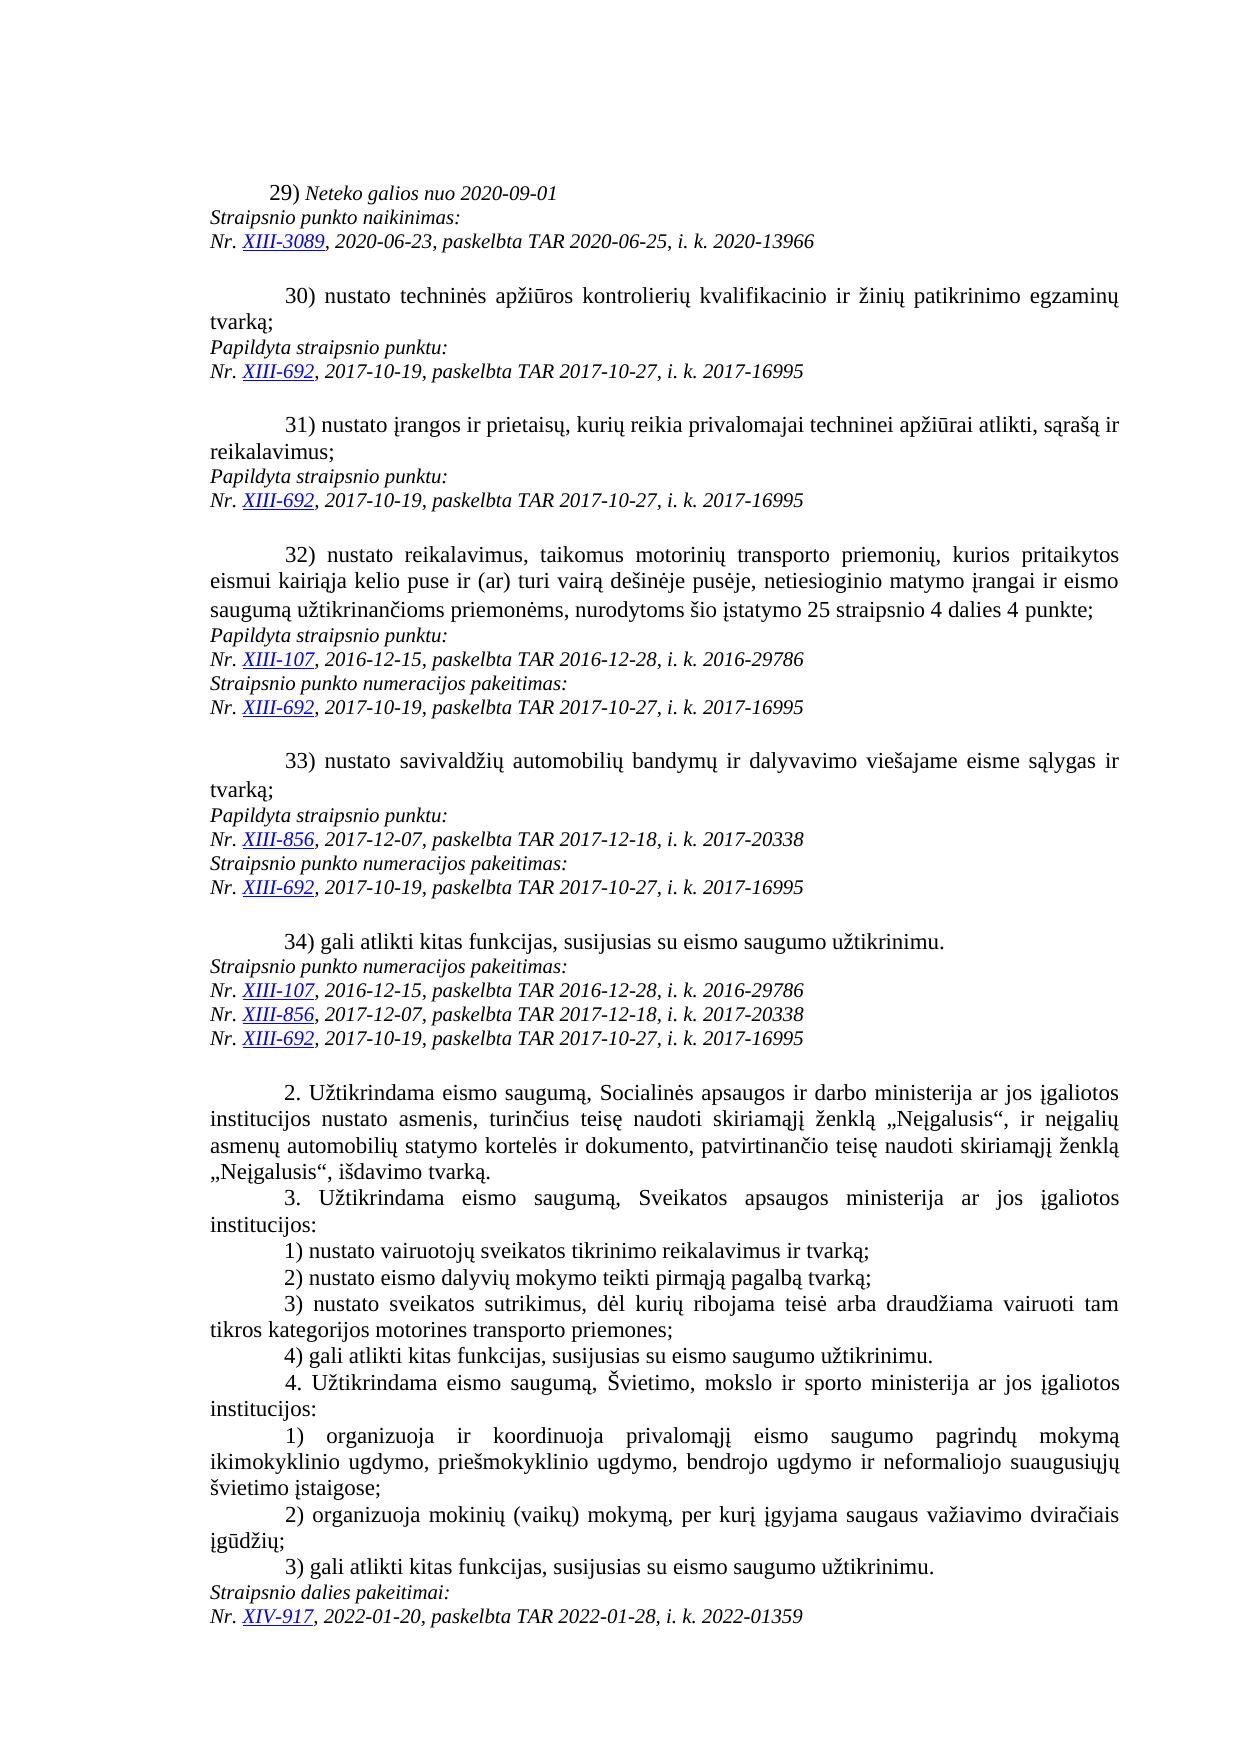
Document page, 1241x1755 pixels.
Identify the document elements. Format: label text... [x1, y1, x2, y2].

text 3) nustato sveikatos sutrikimus, dėl kurių ribojama teisė arba draudžiama vairuoti tam tikros kategorijos motorines transporto priemones; [210, 1290, 1120, 1343]
text 4) gali atlikti kitas funkcijas, susijusias su eismo saugumo užtikrinimu. [210, 1343, 1120, 1369]
text Nr. XIII-692, 2017-10-19, paskelbta TAR 2017-10-27, i. k. 2017-16995 [210, 875, 1120, 899]
text Straipsnio punkto naikinimas: [210, 205, 1120, 229]
text Nr. XIII-692, 2017-10-19, paskelbta TAR 2017-10-27, i. k. 2017-16995 [210, 488, 1120, 512]
text 31) nustato įrangos ir prietaisų, kurių reikia privalomajai techninei apžiūrai atlikti, sąrašą ir reikalavimus; [210, 412, 1120, 464]
text 2. Užtikrindama eismo saugumą, Socialinės apsaugos ir darbo ministerija ar jos įgaliotos institucijos nustato asmenis, turinčius teisę naudoti skiriamąjį ženklą „Neįgalusis“, ir neįgalių asmenų automobilių statymo kortelės ir dokumento, patvirtinančio teisę naudoti skiriamąjį ženklą „Neįgalusis“, išdavimo tvarką. [210, 1079, 1120, 1184]
text 2) organizuoja mokinių (vaikų) mokymą, per kurį įgyjama saugaus važiavimo dviračiais įgūdžių; [210, 1501, 1120, 1553]
text Straipsnio punkto numeracijos pakeitimas: [210, 851, 1120, 875]
text 3) gali atlikti kitas funkcijas, susijusias su eismo saugumo užtikrinimu. [210, 1553, 1120, 1580]
text Nr. XIV-917, 2022-01-20, paskelbta TAR 2022-01-28, i. k. 2022-01359 [210, 1604, 1120, 1628]
text Papildyta straipsnio punktu: [210, 623, 1120, 647]
text 29) Neteko galios nuo 2020-09-01 [210, 179, 1120, 205]
text 4. Užtikrindama eismo saugumą, Švietimo, mokslo ir sporto ministerija ar jos įgaliotos institucijos: [210, 1369, 1120, 1422]
text 33) nustato savivaldžių automobilių bandymų ir dalyvavimo viešajame eisme sąlygas ir tvarką; [210, 748, 1120, 803]
text Nr. XIII-692, 2017-10-19, paskelbta TAR 2017-10-27, i. k. 2017-16995 [210, 1026, 1120, 1050]
text Straipsnio dalies pakeitimai: [210, 1580, 1120, 1604]
text Nr. XIII-107, 2016-12-15, paskelbta TAR 2016-12-28, i. k. 2016-29786 [210, 978, 1120, 1002]
text 30) nustato techninės apžiūros kontrolierių kvalifikacinio ir žinių patikrinimo egzaminų tvarką; [210, 282, 1120, 335]
text Papildyta straipsnio punktu: [210, 464, 1120, 488]
text 3. Užtikrindama eismo saugumą, Sveikatos apsaugos ministerija ar jos įgaliotos institucijos: [210, 1184, 1120, 1237]
text 2) nustato eismo dalyvių mokymo teikti pirmąją pagalbą tvarką; [210, 1263, 1120, 1290]
text Nr. XIII-107, 2016-12-15, paskelbta TAR 2016-12-28, i. k. 2016-29786 [210, 647, 1120, 671]
text Papildyta straipsnio punktu: [210, 803, 1120, 827]
text Nr. XIII-692, 2017-10-19, paskelbta TAR 2017-10-27, i. k. 2017-16995 [210, 695, 1120, 719]
text 32) nustato reikalavimus, taikomus motorinių transporto priemonių, kurios pritaikytos eismui kairiąja kelio puse ir (ar) turi vairą dešinėje pusėje, netiesioginio matymo įrangai ir eismo saugumą užtikrinančioms priemonėms, nurodytoms šio įstatymo 25 straipsnio 4 dalies 4 punkte; [210, 541, 1120, 623]
text 1) organizuoja ir koordinuoja privalomąjį eismo saugumo pagrindų mokymą ikimokyklinio ugdymo, priešmokyklinio ugdymo, bendrojo ugdymo ir neformaliojo suaugusiųjų švietimo įstaigose; [210, 1422, 1120, 1501]
text Nr. XIII-856, 2017-12-07, paskelbta TAR 2017-12-18, i. k. 2017-20338 [210, 827, 1120, 851]
text Straipsnio punkto numeracijos pakeitimas: [210, 671, 1120, 695]
text 1) nustato vairuotojų sveikatos tikrinimo reikalavimus ir tvarką; [210, 1237, 1120, 1263]
text Nr. XIII-692, 2017-10-19, paskelbta TAR 2017-10-27, i. k. 2017-16995 [210, 359, 1120, 383]
text Nr. XIII-3089, 2020-06-23, paskelbta TAR 2020-06-25, i. k. 2020-13966 [210, 229, 1120, 253]
text Straipsnio punkto numeracijos pakeitimas: [210, 954, 1120, 978]
text 34) gali atlikti kitas funkcijas, susijusias su eismo saugumo užtikrinimu. [210, 928, 1120, 954]
text Papildyta straipsnio punktu: [210, 335, 1120, 359]
text Nr. XIII-856, 2017-12-07, paskelbta TAR 2017-12-18, i. k. 2017-20338 [210, 1002, 1120, 1026]
